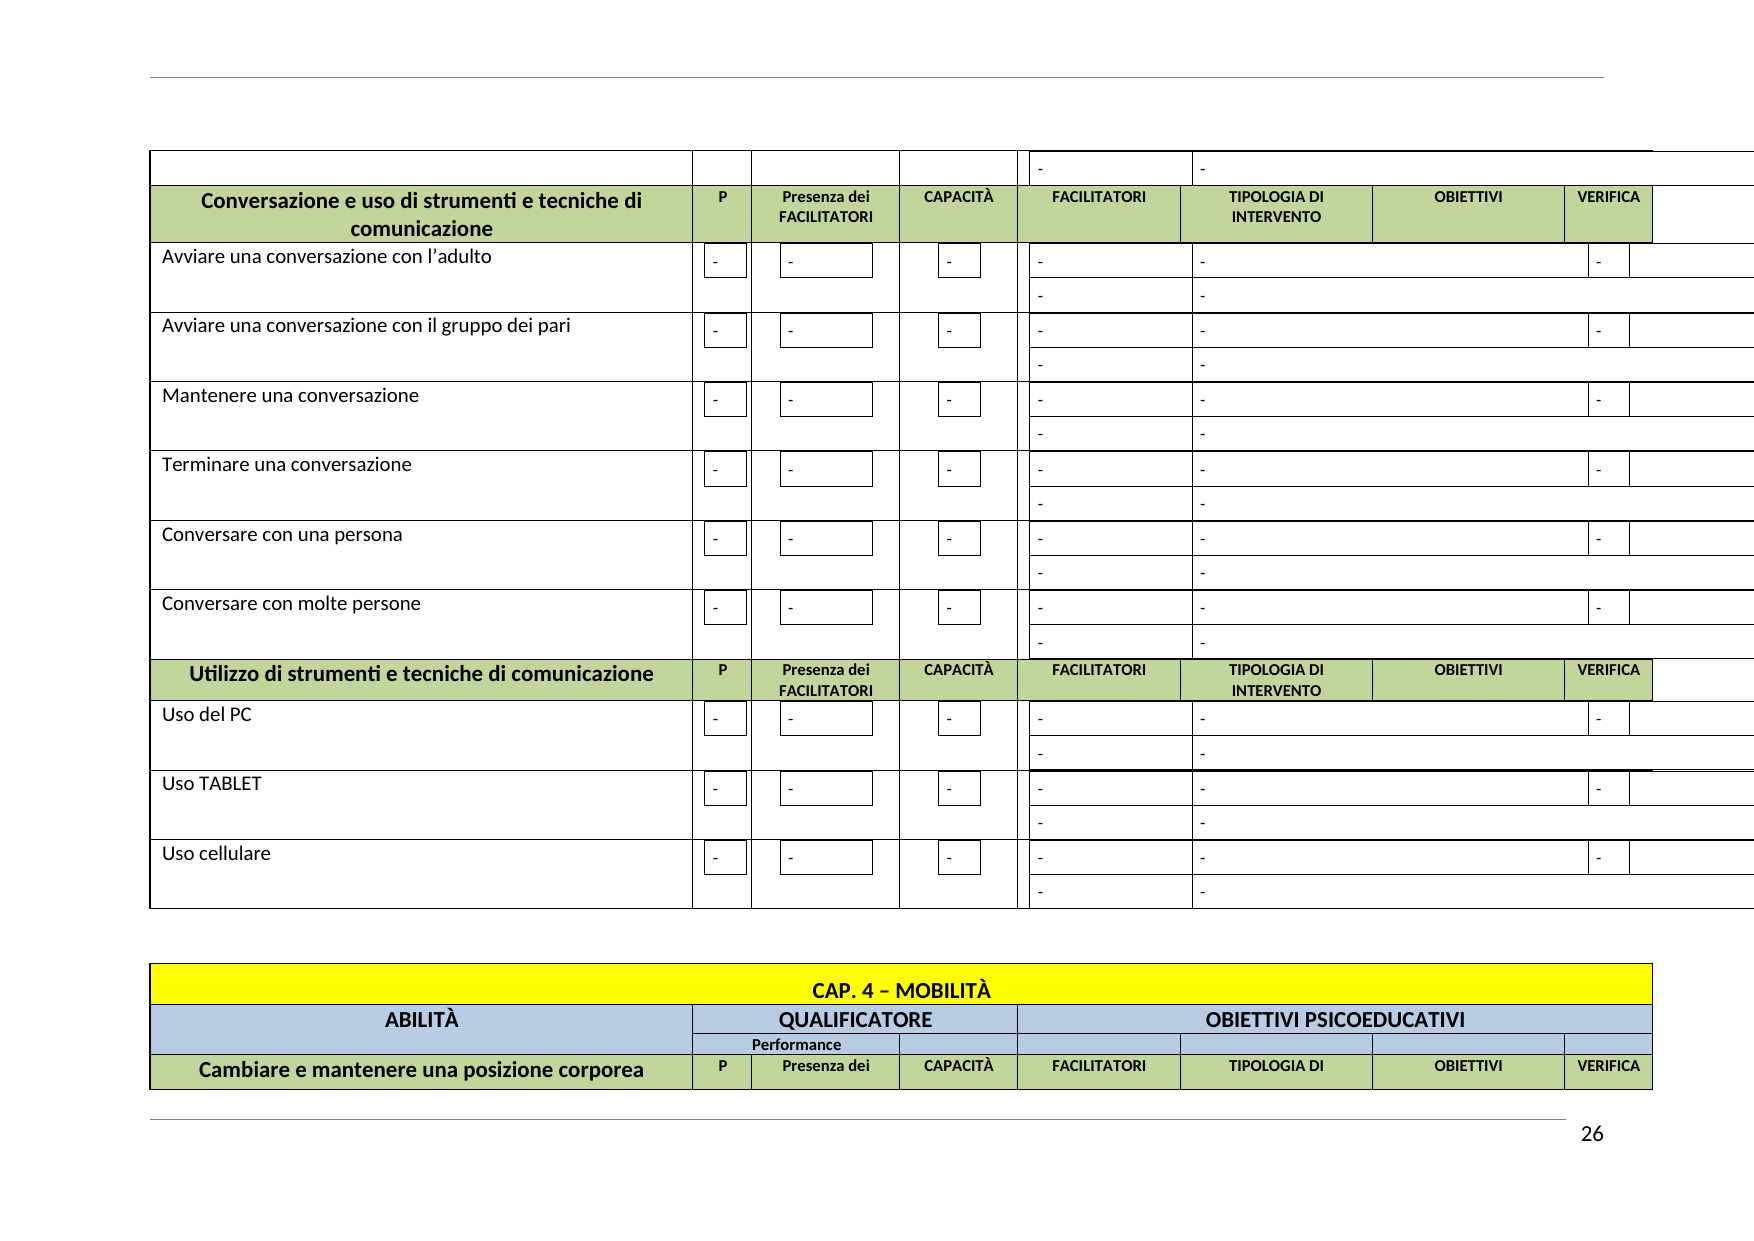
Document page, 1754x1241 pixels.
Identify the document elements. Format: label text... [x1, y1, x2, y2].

table_cell [1018, 382, 1029, 450]
table_cell [693, 382, 751, 450]
table_cell Avviare una conversazione con l’adulto [151, 243, 692, 312]
table_cell [900, 521, 1017, 589]
table_cell CAPACITÀ [900, 186, 1017, 242]
table_cell [752, 382, 899, 450]
table_cell P [693, 1055, 751, 1089]
table_cell TIPOLOGIA DI INTERVENTO [1181, 660, 1372, 700]
table_cell [693, 313, 751, 381]
table_cell [752, 151, 899, 185]
table_cell [693, 771, 751, 839]
table_cell [1018, 1034, 1180, 1054]
table_cell [752, 313, 899, 381]
table_cell Mantenere una conversazione [151, 382, 692, 450]
table_cell TIPOLOGIA DI [1181, 1055, 1372, 1089]
table_cell Uso del PC [151, 701, 692, 769]
table_cell [693, 521, 751, 589]
table_cell FACILITATORI [1018, 660, 1180, 700]
table_cell Terminare una conversazione [151, 451, 692, 520]
table_cell P [693, 186, 751, 242]
table_cell VERIFICA [1565, 1055, 1652, 1089]
table_cell [1018, 313, 1029, 381]
table_cell [1018, 771, 1029, 839]
table_cell [900, 771, 1017, 839]
table_cell [693, 590, 751, 658]
table_cell Presenza dei FACILITATORI [752, 660, 899, 700]
table_cell FACILITATORI [1018, 1055, 1180, 1089]
table_cell [900, 382, 1017, 450]
table_cell [1018, 451, 1029, 520]
table_cell [752, 243, 899, 312]
table_cell [752, 521, 899, 589]
table_cell ABILITÀ [151, 1005, 692, 1054]
table_cell [900, 243, 1017, 312]
table_cell Uso TABLET [151, 771, 692, 839]
table_cell Presenza dei [752, 1055, 899, 1089]
table_cell Performance [693, 1034, 899, 1054]
table_cell [693, 840, 751, 908]
table_cell [1018, 590, 1029, 658]
table_cell [1373, 1034, 1564, 1054]
table_cell Conversare con molte persone [151, 590, 692, 658]
table_cell [693, 701, 751, 769]
table_cell [1018, 151, 1029, 185]
table_cell [693, 243, 751, 312]
table_header CAP. 4 – MOBILITÀ [151, 964, 1652, 1004]
table_cell [1181, 1034, 1372, 1054]
table_cell [1018, 840, 1029, 908]
table_cell VERIFICA [1565, 660, 1652, 700]
table_cell CAPACITÀ [900, 660, 1017, 700]
table_cell [900, 840, 1017, 908]
table_cell Uso cellulare [151, 840, 692, 908]
table_cell [693, 151, 751, 185]
table_cell [151, 151, 692, 185]
table_cell QUALIFICATORE [693, 1005, 1017, 1033]
table_cell [752, 701, 899, 769]
table_cell TIPOLOGIA DI INTERVENTO [1181, 186, 1372, 242]
table_cell [752, 840, 899, 908]
table_cell Conversazione e uso di strumenti e tecniche di comunicazione [151, 186, 692, 242]
table_cell [752, 590, 899, 658]
table_cell [900, 151, 1017, 185]
table_cell [900, 1034, 1017, 1054]
table_cell OBIETTIVI [1373, 1055, 1564, 1089]
table_cell [900, 313, 1017, 381]
table_cell [693, 451, 751, 520]
table_cell [1565, 1034, 1652, 1054]
table_cell [752, 451, 899, 520]
table_cell P [693, 660, 751, 700]
table_cell [900, 451, 1017, 520]
table_cell Utilizzo di strumenti e tecniche di comunicazione [151, 660, 692, 700]
table_cell OBIETTIVI [1373, 186, 1564, 242]
table_cell FACILITATORI [1018, 186, 1180, 242]
table_cell [1018, 521, 1029, 589]
table_cell CAPACITÀ [900, 1055, 1017, 1089]
table_cell [900, 590, 1017, 658]
table_cell [1018, 701, 1029, 769]
table_cell [752, 771, 899, 839]
table_cell Conversare con una persona [151, 521, 692, 589]
table_cell Avviare una conversazione con il gruppo dei pari [151, 313, 692, 381]
table_cell Presenza dei FACILITATORI [752, 186, 899, 242]
table_cell [900, 701, 1017, 769]
table_cell VERIFICA [1565, 186, 1652, 242]
table_cell OBIETTIVI PSICOEDUCATIVI [1018, 1005, 1652, 1033]
table_cell [1018, 243, 1029, 312]
table_cell Cambiare e mantenere una posizione corporea [151, 1055, 692, 1089]
table_cell OBIETTIVI [1373, 660, 1564, 700]
